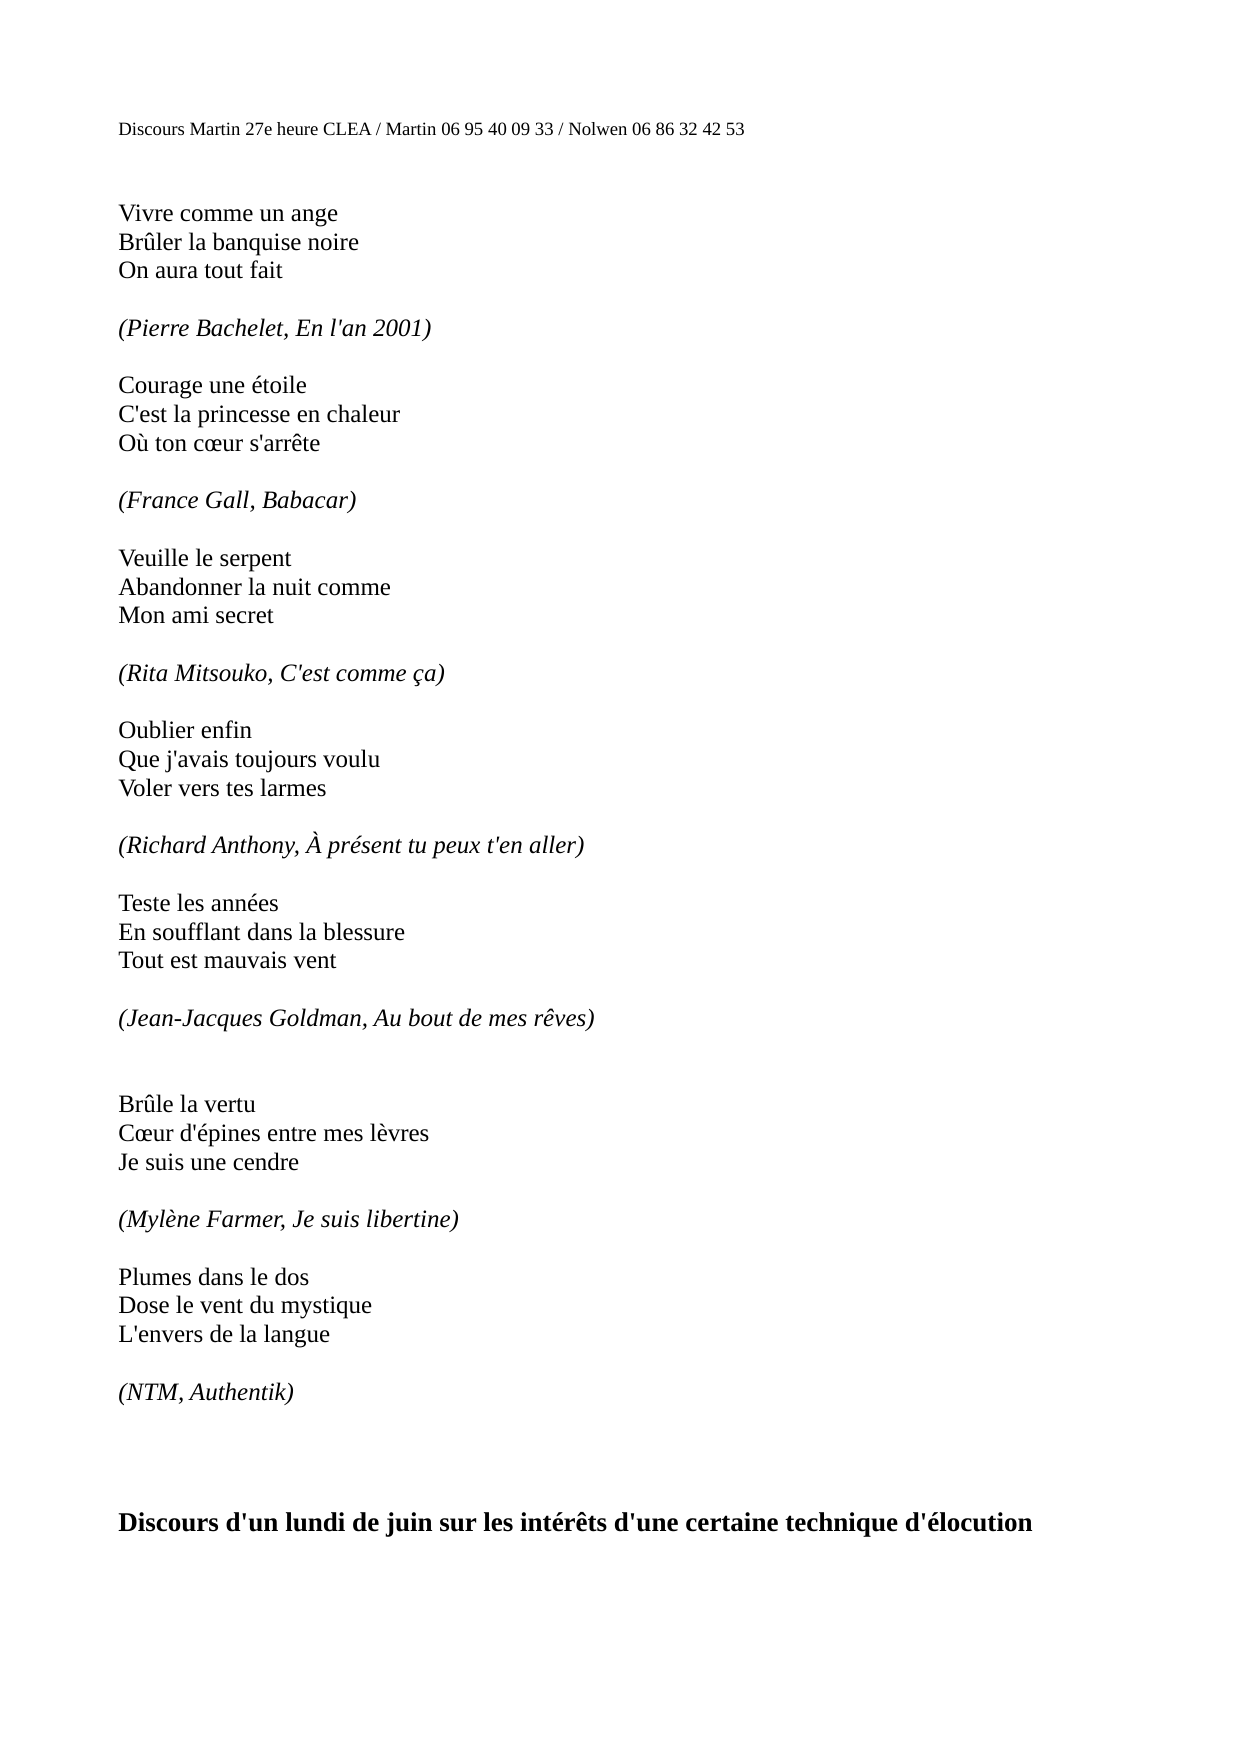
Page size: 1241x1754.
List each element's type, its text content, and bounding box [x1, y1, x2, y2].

text (Jean-Jacques Goldman, Au bout de mes rêves) [118, 1003, 1122, 1032]
text L'envers de la langue [118, 1319, 1122, 1348]
text Je suis une cendre [118, 1147, 1122, 1175]
text Où ton cœur s'arrête [118, 428, 1122, 457]
text En soufflant dans la blessure [118, 917, 1122, 945]
text C'est la princesse en chaleur [118, 399, 1122, 428]
text Mon ami secret [118, 600, 1122, 629]
text Brûler la banquise noire [118, 227, 1122, 255]
text Abandonner la nuit comme [118, 572, 1122, 600]
text Cœur d'épines entre mes lèvres [118, 1118, 1122, 1147]
text Discours d'un lundi de juin sur les intérêts d'une certaine technique d'élocution [118, 1506, 1122, 1537]
text Que j'avais toujours voulu [118, 744, 1122, 773]
text (Pierre Bachelet, En l'an 2001) [118, 313, 1122, 342]
text (France Gall, Babacar) [118, 485, 1122, 514]
text (NTM, Authentik) [118, 1377, 1122, 1405]
text Brûle la vertu [118, 1089, 1122, 1118]
text (Rita Mitsouko, C'est comme ça) [118, 658, 1122, 687]
text Plumes dans le dos [118, 1262, 1122, 1290]
text Veuille le serpent [118, 543, 1122, 572]
text Tout est mauvais vent [118, 945, 1122, 974]
text Vivre comme un ange [118, 198, 1122, 227]
text On aura tout fait [118, 255, 1122, 284]
text (Mylène Farmer, Je suis libertine) [118, 1204, 1122, 1233]
text Dose le vent du mystique [118, 1290, 1122, 1319]
text Oublier enfin [118, 715, 1122, 744]
text Courage une étoile [118, 370, 1122, 399]
text Voler vers tes larmes [118, 773, 1122, 802]
text Teste les années [118, 888, 1122, 917]
text (Richard Anthony, À présent tu peux t'en aller) [118, 830, 1122, 859]
